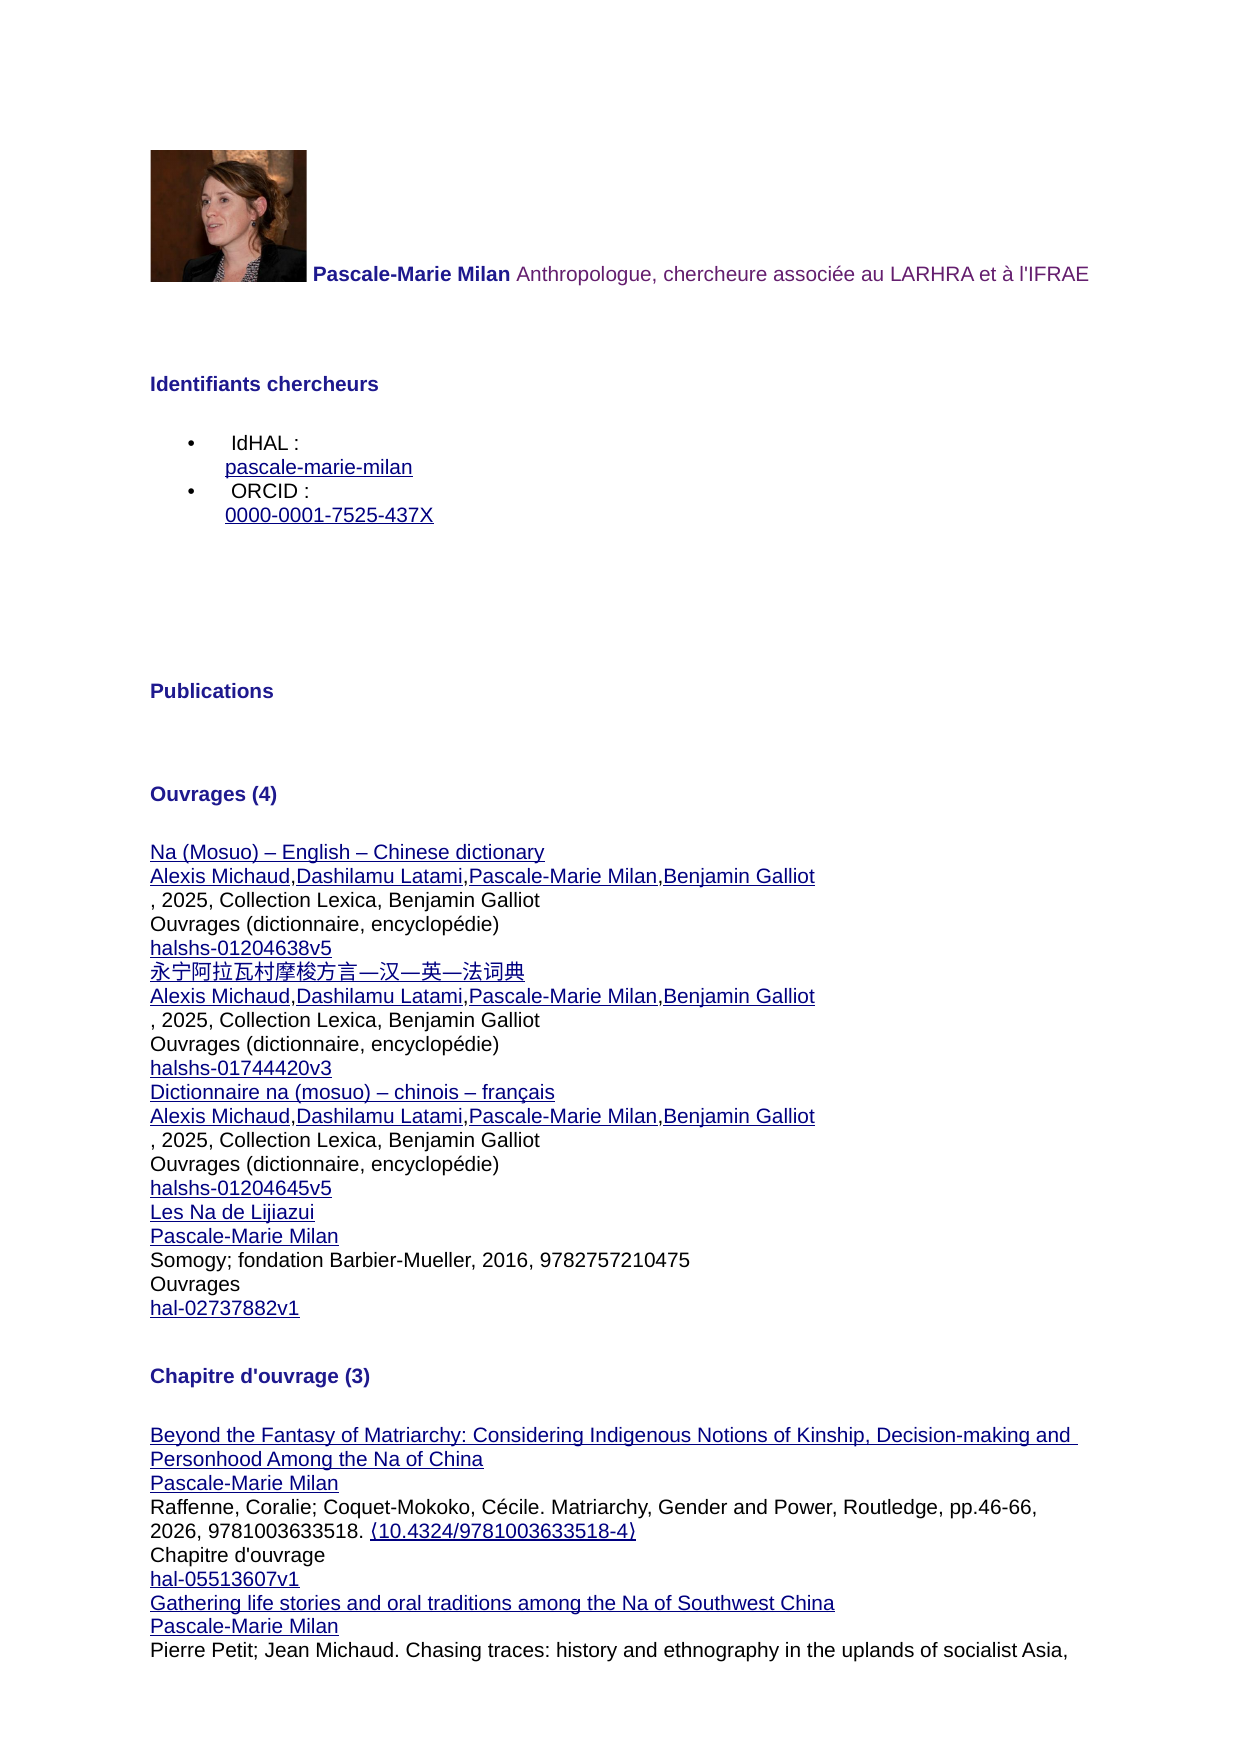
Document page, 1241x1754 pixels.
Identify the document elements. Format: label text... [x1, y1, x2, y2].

table_header Na (Mosuo) – English – Chinese dictionary Alexis Michaud,Dashilamu Latami,Pascale-Marie Milan,Benjamin Galliot , 2025, Collection Lexica, Benjamin Galliot Ouvrages (dictionnaire, encyclopédie) halshs-01204638v5 [150, 840, 1090, 960]
list pascale-marie-milan [187, 454, 1090, 478]
subtitle Identifiants chercheurs [150, 372, 1090, 396]
table_cell 永宁阿拉瓦村摩梭方言—汉—英—法词典 Alexis Michaud,Dashilamu Latami,Pascale-Marie Milan,Benjamin Galliot , 2025, Collection Lexica, Benjamin Galliot Ouvrages (dictionnaire, encyclopédie) halshs-01744420v3 [150, 960, 1090, 1080]
subtitle Chapitre d'ouvrage (3) [150, 1364, 1090, 1388]
table_cell Gathering life stories and oral traditions among the Na of Southwest China Pascale-Marie Milan Pierre Petit; Jean Michaud. Chasing traces: history and ethnography in the uplands of socialist Asia, [150, 1590, 1090, 1662]
table_header Beyond the Fantasy of Matriarchy: Considering Indigenous Notions of Kinship, Decision-making and Personhood Among the Na of China Pascale-Marie Milan Raffenne, Coralie; Coquet-Mokoko, Cécile. Matriarchy, Gender and Power, Routledge, pp.46-66, 2026, 9781003633518. ⟨10.4324/9781003633518-4⟩ Chapitre d'ouvrage hal-05513607v1 [150, 1423, 1090, 1590]
list IdHAL : [187, 431, 1090, 454]
table_cell Les Na de Lijiazui Pascale-Marie Milan Somogy; fondation Barbier-Mueller, 2016, 9782757210475 Ouvrages hal-02737882v1 [150, 1200, 1090, 1319]
list ORCID : [187, 478, 1090, 502]
subtitle Ouvrages (4) [150, 782, 1090, 806]
subtitle Publications [150, 678, 1090, 702]
table_cell Dictionnaire na (mosuo) – chinois – français Alexis Michaud,Dashilamu Latami,Pascale-Marie Milan,Benjamin Galliot , 2025, Collection Lexica, Benjamin Galliot Ouvrages (dictionnaire, encyclopédie) halshs-01204645v5 [150, 1080, 1090, 1200]
list 0000-0001-7525-437X [187, 502, 1090, 526]
subtitle Pascale-Marie Milan Anthropologue, chercheure associée au LARHRA et à l'IFRAE [150, 150, 1090, 286]
picture [150, 150, 307, 282]
